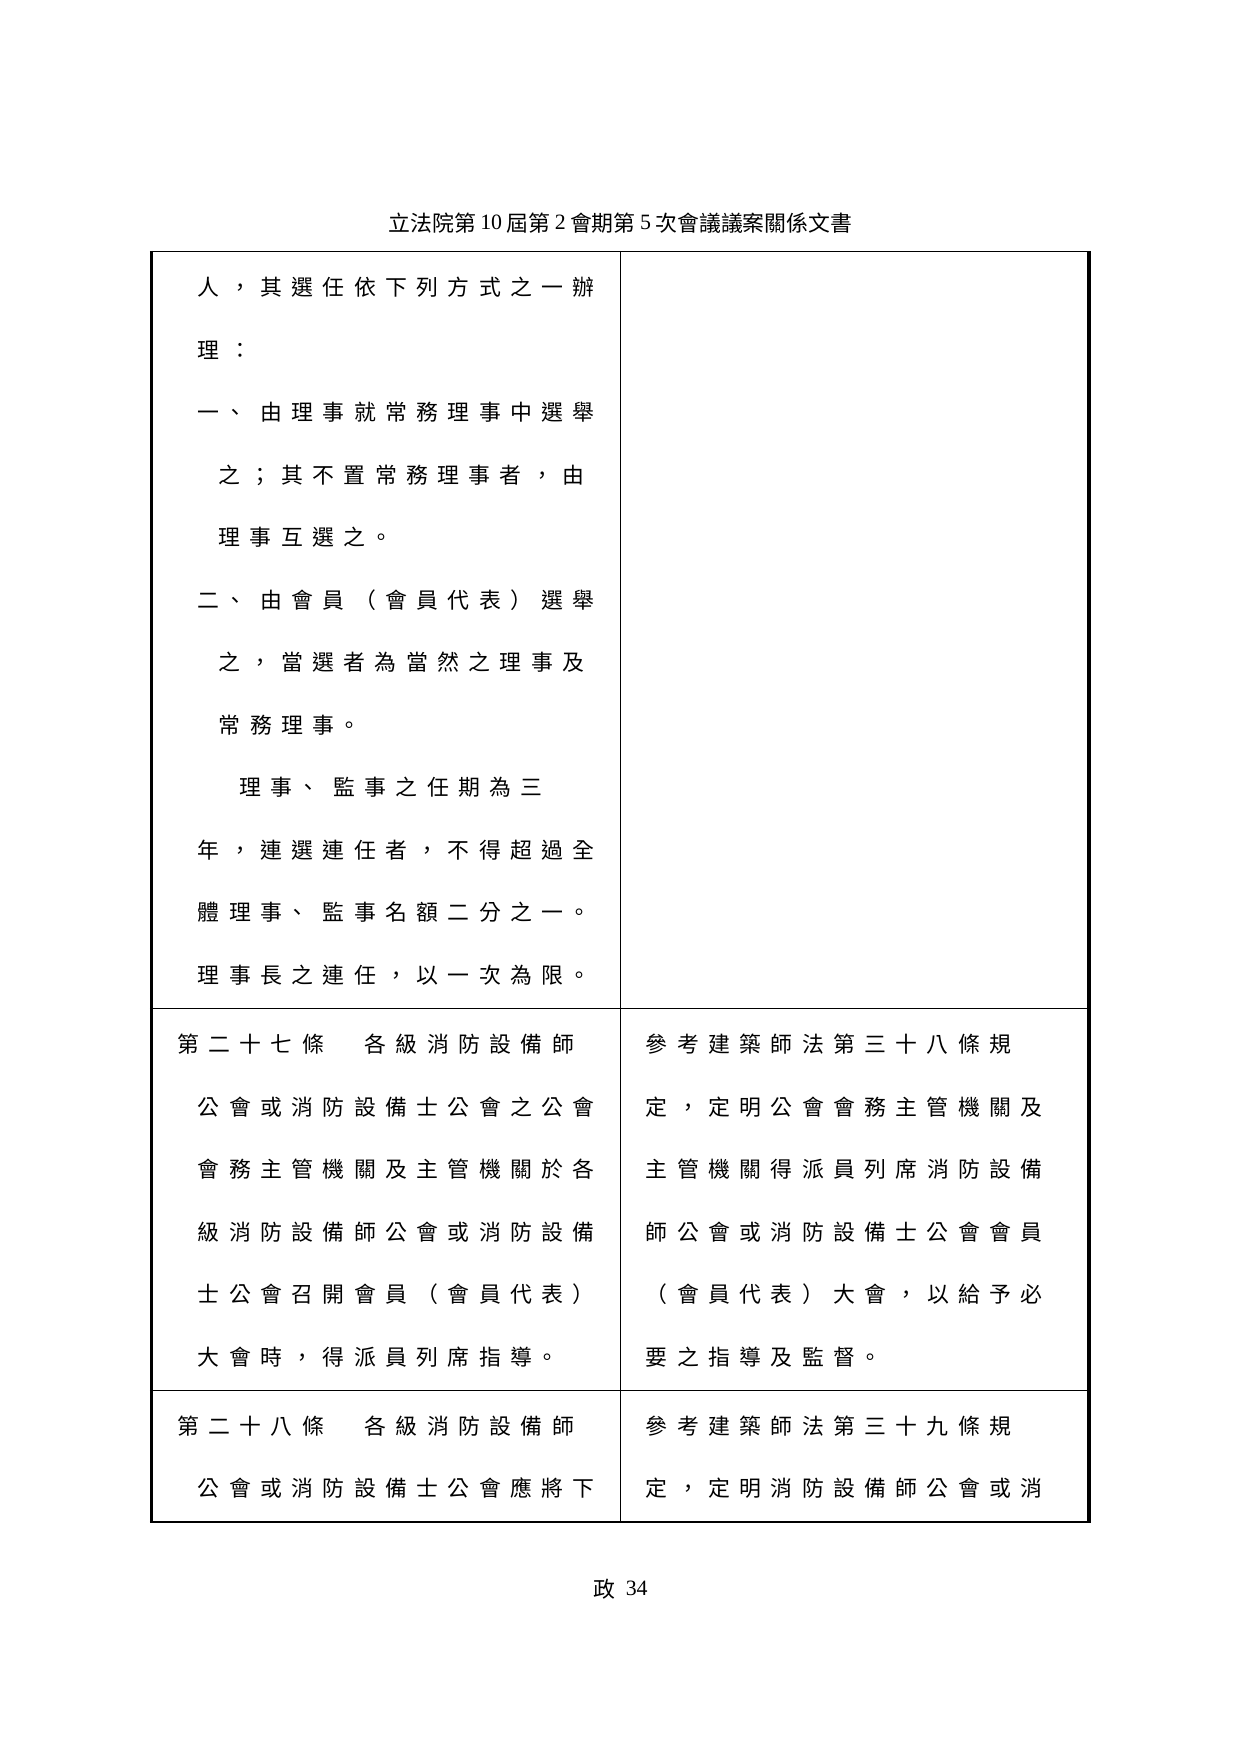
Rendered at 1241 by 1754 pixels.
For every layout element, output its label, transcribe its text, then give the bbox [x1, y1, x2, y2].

table_cell 參考建築師法第三十九條規定，定明消防設備師公會或消 [621, 1391, 1087, 1521]
table_cell 第二十七條 各級消防設備師公會或消防設備士公會之公會會務主管機關及主管機關於各級消防設備師公會或消防設備士公會召開會員（會員代表）大會時，得派員列席指導。 [153, 1009, 620, 1389]
table_cell 參考建築師法第三十八條規定，定明公會會務主管機關及主管機關得派員列席消防設備師公會或消防設備士公會會員（會員代表）大會，以給予必要之指導及監督。 [621, 1009, 1087, 1389]
table_cell 人，其選任依下列方式之一辦理： 一、由理事就常務理事中選舉之；其不置常務理事者，由理事互選之。 二、由會員（會員代表）選舉之，當選者為當然之理事及常務理事。 理事、監事之任期為三年，連選連任者，不得超過全體理事、監事名額二分之一。理事長之連任，以一次為限。 [153, 252, 620, 1008]
table_cell 第二十八條 各級消防設備師公會或消防設備士公會應將下 [153, 1391, 620, 1521]
table_cell [621, 252, 1087, 1008]
